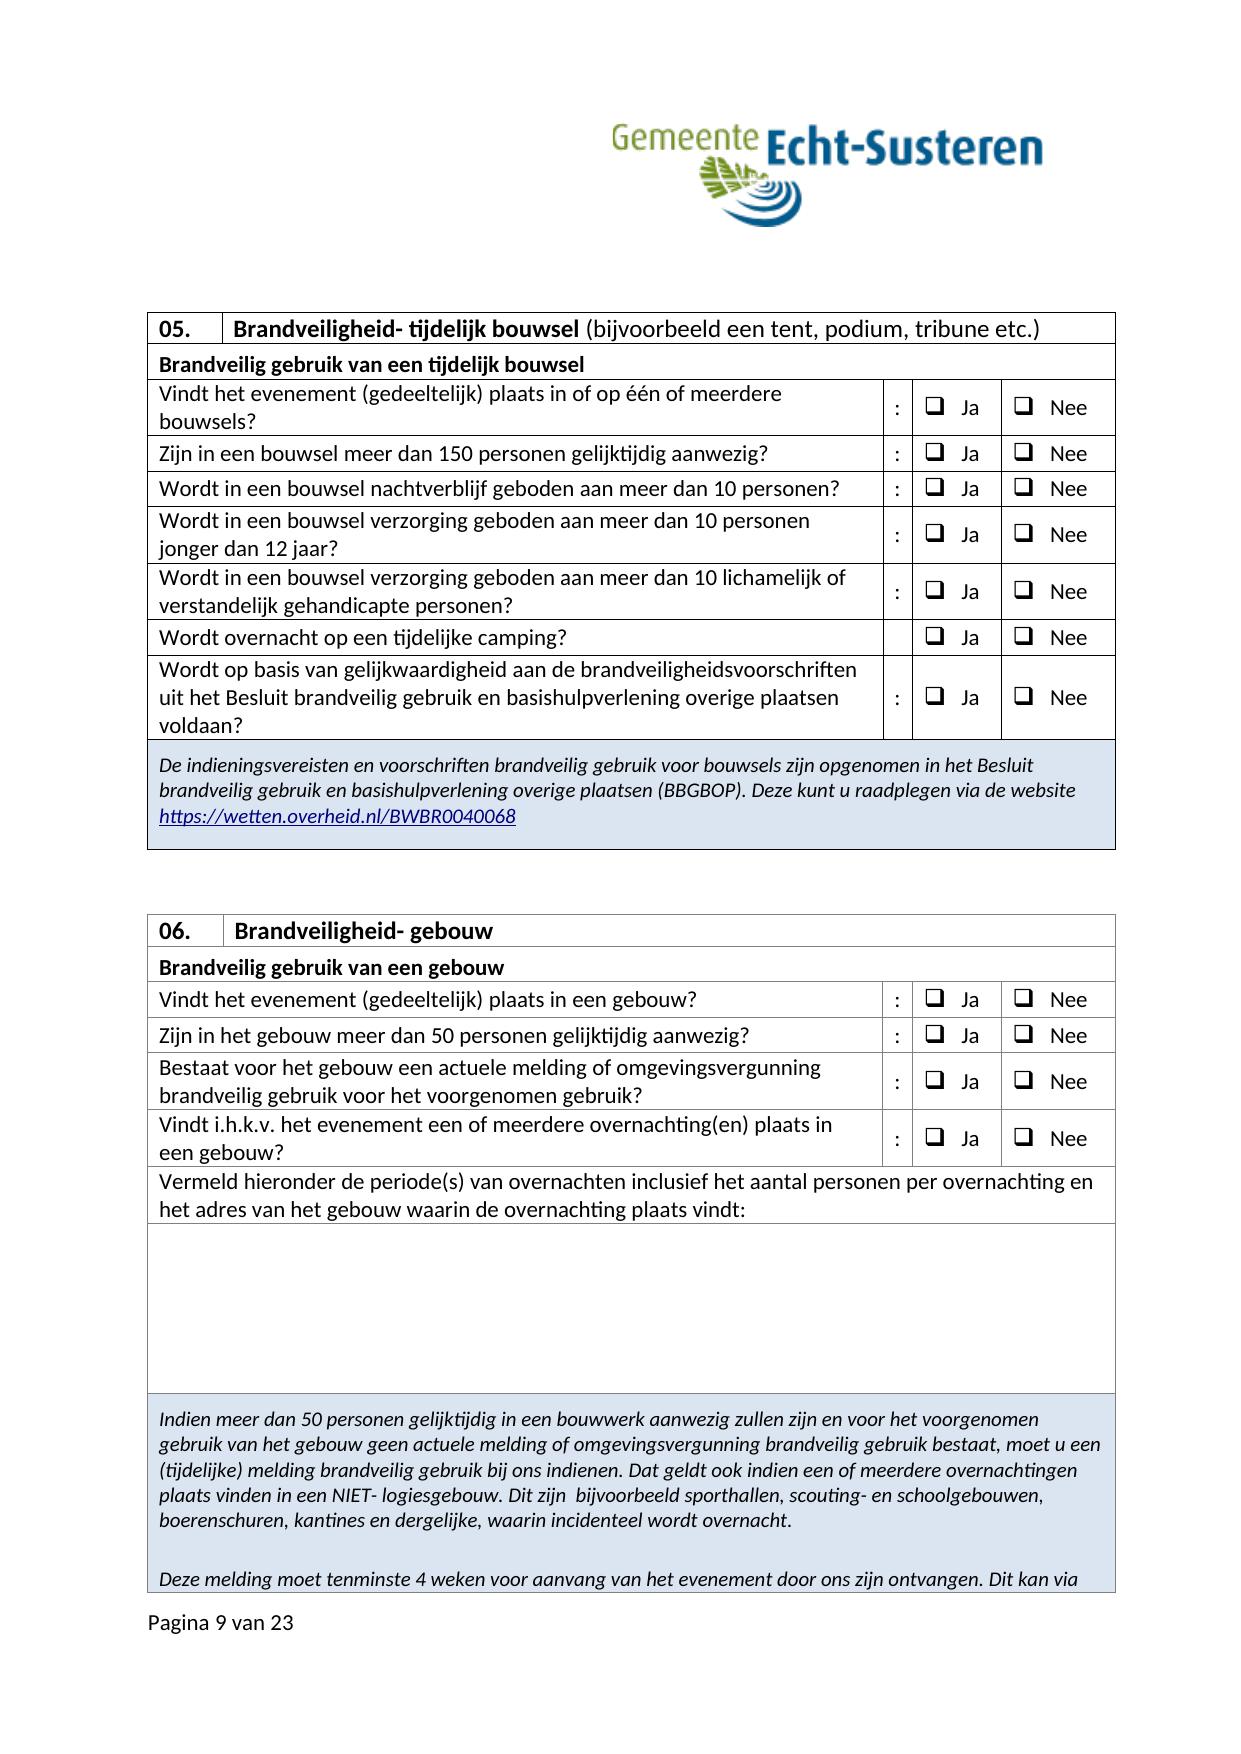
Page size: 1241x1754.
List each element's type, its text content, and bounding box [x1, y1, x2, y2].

table_cell Nee [1002, 564, 1115, 619]
table_cell [148, 1224, 1115, 1392]
table_cell Nee [1002, 982, 1115, 1017]
table_cell Nee [1002, 620, 1115, 654]
table_cell : [884, 507, 912, 563]
table_header 05. [148, 313, 222, 343]
table_cell Ja [913, 472, 1001, 506]
table_cell Wordt in een bouwsel verzorging geboden aan meer dan 10 personen jonger dan 12 jaar? [148, 507, 883, 563]
table_cell Wordt overnacht op een tijdelijke camping? [148, 620, 883, 654]
table_cell Nee [1002, 472, 1115, 506]
table_cell Nee [1002, 1018, 1115, 1052]
table_cell Ja [913, 564, 1001, 619]
table_cell : [883, 1053, 912, 1109]
table_cell : [884, 472, 912, 506]
table_cell Zijn in het gebouw meer dan 50 personen gelijktijdig aanwezig? [148, 1018, 882, 1052]
table_cell Vindt het evenement (gedeeltelijk) plaats in een gebouw? [148, 982, 882, 1017]
table_cell Ja [913, 982, 1001, 1017]
table_cell : [884, 436, 912, 471]
table_cell Ja [913, 507, 1001, 563]
table_cell Vindt het evenement (gedeeltelijk) plaats in of op één of meerdere bouwsels? [148, 380, 883, 435]
table_header 06. [148, 915, 223, 946]
table_cell De indieningsvereisten en voorschriften brandveilig gebruik voor bouwsels zijn opgenomen in het Besluit brandveilig gebruik en basishulpverlening overige plaatsen (BBGBOP). Deze kunt u raadplegen via de website https://wetten.overheid.nl/BWBR0040068 [148, 740, 1115, 849]
table_cell Ja [913, 620, 1001, 654]
table_cell Bestaat voor het gebouw een actuele melding of omgevingsvergunning brandveilig gebruik voor het voorgenomen gebruik? [148, 1053, 882, 1109]
table_cell Ja [913, 1053, 1001, 1109]
table_cell : [883, 982, 912, 1017]
table_cell : [884, 380, 912, 435]
table_cell Wordt in een bouwsel verzorging geboden aan meer dan 10 lichamelijk of verstandelijk gehandicapte personen? [148, 564, 883, 619]
table_cell Nee [1002, 507, 1115, 563]
table_cell Wordt op basis van gelijkwaardigheid aan de brandveiligheidsvoorschriften uit het Besluit brandveilig gebruik en basishulpverlening overige plaatsen voldaan? [148, 656, 883, 739]
table_cell Nee [1002, 1053, 1115, 1109]
table_cell : [883, 1110, 912, 1166]
table_cell [884, 620, 912, 654]
table_cell Brandveilig gebruik van een tijdelijk bouwsel [148, 344, 1115, 379]
table_header Brandveiligheid- gebouw [224, 915, 1115, 946]
table_cell Brandveilig gebruik van een gebouw [148, 947, 1115, 981]
table_cell Ja [913, 436, 1001, 471]
table_cell Zijn in een bouwsel meer dan 150 personen gelijktijdig aanwezig? [148, 436, 883, 471]
table_cell : [884, 564, 912, 619]
table_cell Ja [913, 1018, 1001, 1052]
table_cell Nee [1002, 380, 1115, 435]
table_cell Vermeld hieronder de periode(s) van overnachten inclusief het aantal personen per overnachting en het adres van het gebouw waarin de overnachting plaats vindt: [148, 1167, 1115, 1223]
table_cell Nee [1002, 656, 1115, 739]
table_cell Wordt in een bouwsel nachtverblijf geboden aan meer dan 10 personen? [148, 472, 883, 506]
table_cell : [884, 656, 912, 739]
table_cell Ja [913, 1110, 1001, 1166]
table_cell Indien meer dan 50 personen gelijktijdig in een bouwwerk aanwezig zullen zijn en voor het voorgenomen gebruik van het gebouw geen actuele melding of omgevingsvergunning brandveilig gebruik bestaat, moet u een (tijdelijke) melding brandveilig gebruik bij ons indienen. Dat geldt ook indien een of meerdere overnachtingen plaats vinden in een NIET- logiesgebouw. Dit zijn bijvoorbeeld sporthallen, scouting- en schoolgebouwen, boerenschuren, kantines en dergelijke, waarin incidenteel wordt overnacht. Deze melding moet tenminste 4 weken voor aanvang van het evenement door ons zijn ontvangen. Dit kan via [148, 1394, 1115, 1592]
table_cell Vindt i.h.k.v. het evenement een of meerdere overnachting(en) plaats in een gebouw? [148, 1110, 882, 1166]
table_cell Nee [1002, 1110, 1115, 1166]
table_header Brandveiligheid- tijdelijk bouwsel (bijvoorbeeld een tent, podium, tribune etc.) [223, 313, 1115, 343]
table_cell Nee [1002, 436, 1115, 471]
table_cell Ja [913, 380, 1001, 435]
table_cell Ja [913, 656, 1001, 739]
table_cell : [883, 1018, 912, 1052]
